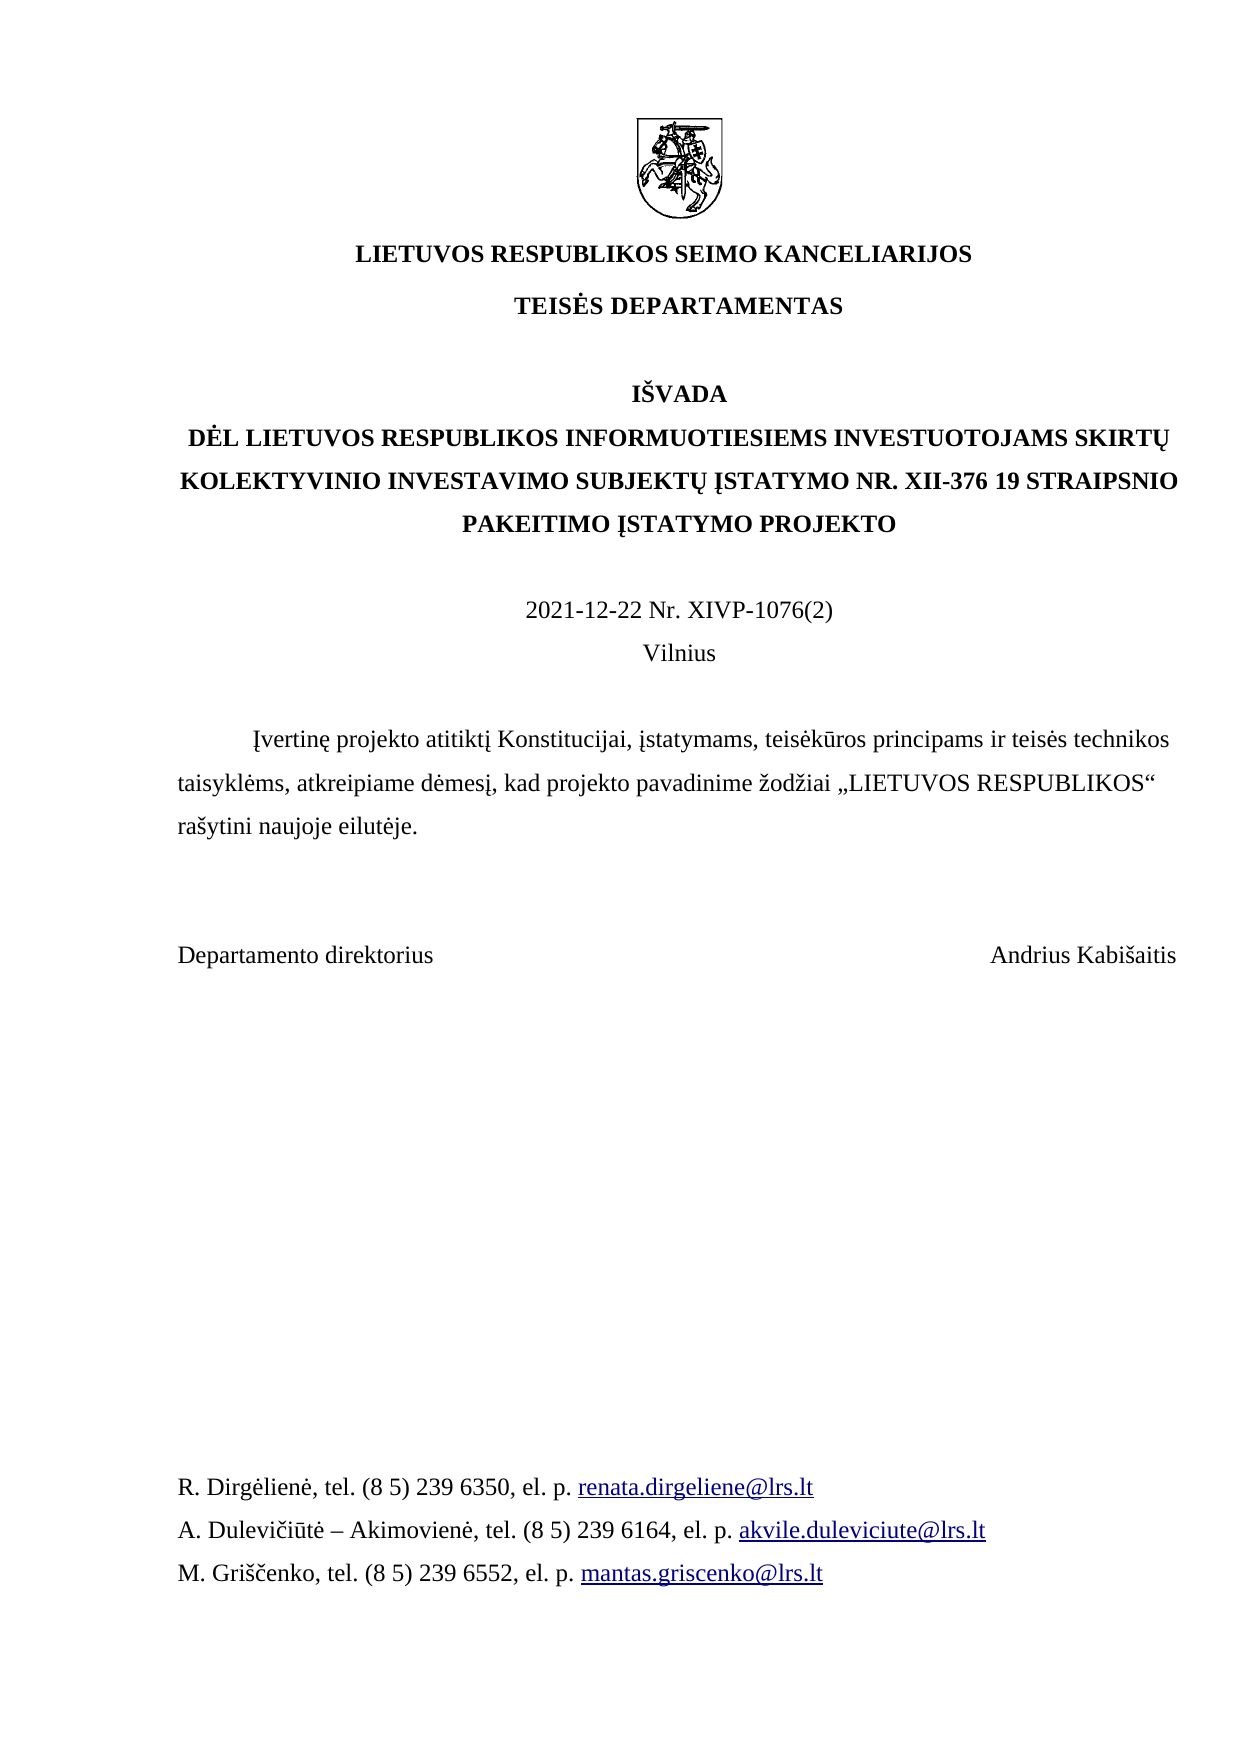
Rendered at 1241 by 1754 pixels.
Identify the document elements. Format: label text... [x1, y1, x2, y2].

text Įvertinę projekto atitiktį Konstitucijai, įstatymams, teisėkūros principams ir teisės technikos taisyklėms, atkreipiame dėmesį, kad projekto pavadinime žodžiai „LIETUVOS RESPUBLIKOS“ rašytini naujoje eilutėje. [177, 724, 1181, 839]
text A. Dulevičiūtė – Akimovienė, tel. (8 5) 239 6164, el. p. akvile.duleviciute@lrs.lt [177, 1515, 1181, 1544]
text R. Dirgėlienė, tel. (8 5) 239 6350, el. p. renata.dirgeliene@lrs.lt [177, 1472, 1181, 1501]
text DĖL LIETUVOS RESPUBLIKOS INFORMUOTIESIEMS INVESTUOTOJAMS SKIRTŲ KOLEKTYVINIO INVESTAVIMO SUBJEKTŲ ĮSTATYMO NR. XII-376 19 STRAIPSNIO PAKEITIMO ĮSTATYMO PROJEKTO [177, 423, 1181, 538]
text Departamento direktorius Andrius Kabišaitis [177, 940, 1181, 969]
text TEISĖS DEPARTAMENTAS [177, 291, 1180, 320]
text M. Griščenko, tel. (8 5) 239 6552, el. p. mantas.griscenko@lrs.lt [177, 1558, 1181, 1587]
text IŠVADA [177, 379, 1181, 408]
text LIETUVOS RESPUBLIKOS SEIMO KANCELIARIJOS [177, 239, 1151, 268]
text Vilnius [177, 638, 1181, 667]
text 2021-12-22 Nr. XIVP-1076(2) [177, 595, 1181, 624]
